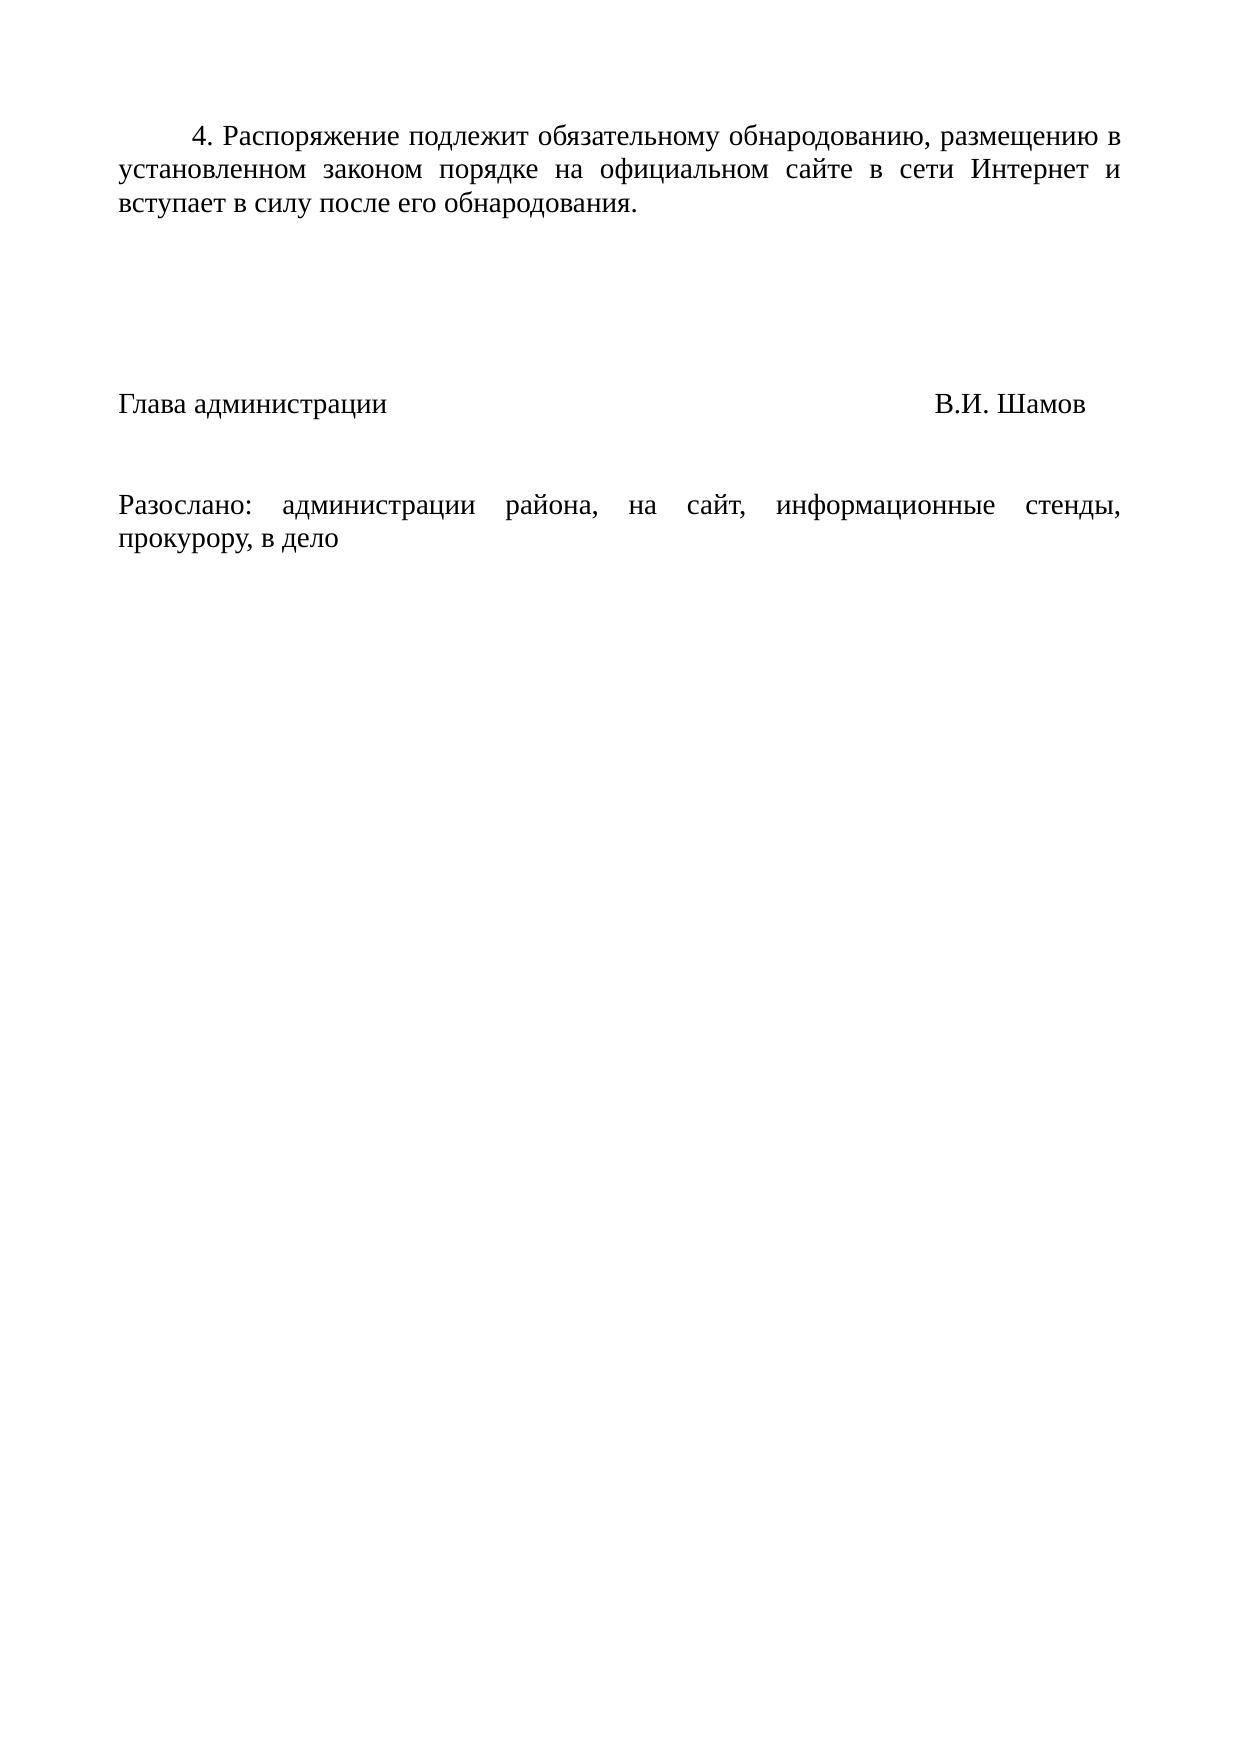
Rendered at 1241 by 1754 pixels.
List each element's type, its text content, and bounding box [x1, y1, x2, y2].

text 4. Распоряжение подлежит обязательному обнародованию, размещению в установленном законом порядке на официальном сайте в сети Интернет и вступает в силу после его обнародования. [118, 118, 1122, 219]
text Разослано: администрации района, на сайт, информационные стенды, прокурору, в дело [118, 487, 1122, 554]
text Глава администрации В.И. Шамов [118, 386, 1122, 420]
